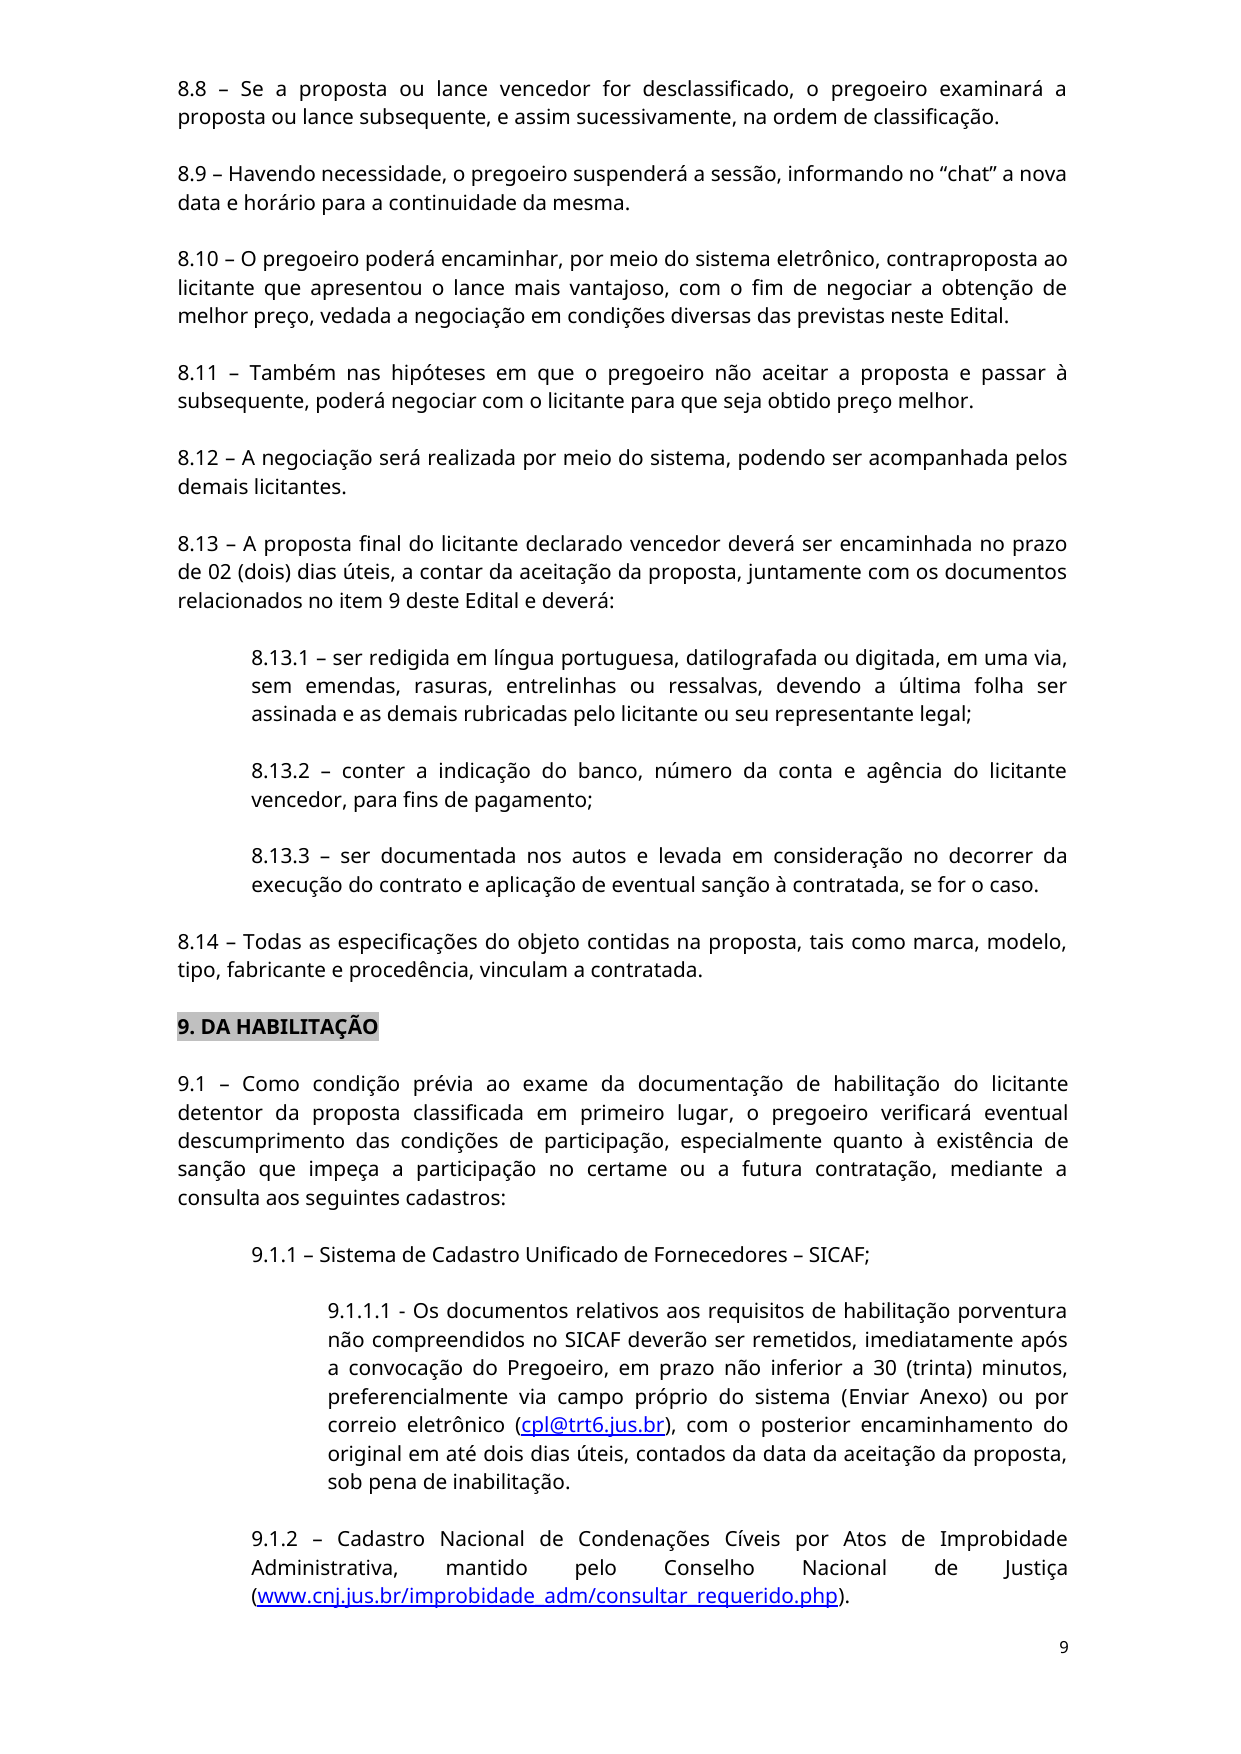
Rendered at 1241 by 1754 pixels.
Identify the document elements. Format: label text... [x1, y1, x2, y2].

text 9. DA HABILITAÇÃO [177, 1012, 1069, 1041]
text 8.14 – Todas as especificações do objeto contidas na proposta, tais como marca, modelo, tipo, fabricante e procedência, vinculam a contratada. [177, 927, 1069, 984]
text 8.13.3 – ser documentada nos autos e levada em consideração no decorrer da execução do contrato e aplicação de eventual sanção à contratada, se for o caso. [251, 842, 1069, 898]
text 8.12 – A negociação será realizada por meio do sistema, podendo ser acompanhada pelos demais licitantes. [177, 443, 1069, 500]
text 9.1.1.1 - Os documentos relativos aos requisitos de habilitação porventura não compreendidos no SICAF deverão ser remetidos, imediatamente após a convocação do Pregoeiro, em prazo não inferior a 30 (trinta) minutos, preferencialmente via campo próprio do sistema (Enviar Anexo) ou por correio eletrônico (cpl@trt6.jus.br), com o posterior encaminhamento do original em até dois dias úteis, contados da data da aceitação da proposta, sob pena de inabilitação. [327, 1297, 1069, 1496]
text 8.8 – Se a proposta ou lance vencedor for desclassificado, o pregoeiro examinará a proposta ou lance subsequente, e assim sucessivamente, na ordem de classificação. [177, 74, 1069, 131]
text 8.10 – O pregoeiro poderá encaminhar, por meio do sistema eletrônico, contraproposta ao licitante que apresentou o lance mais vantajoso, com o fim de negociar a obtenção de melhor preço, vedada a negociação em condições diversas das previstas neste Edital. [177, 244, 1069, 330]
text 8.9 – Havendo necessidade, o pregoeiro suspenderá a sessão, informando no “chat” a nova data e horário para a continuidade da mesma. [177, 159, 1069, 216]
text 8.13 – A proposta final do licitante declarado vencedor deverá ser encaminhada no prazo de 02 (dois) dias úteis, a contar da aceitação da proposta, juntamente com os documentos relacionados no item 9 deste Edital e deverá: [177, 529, 1069, 614]
list 9.1.2 – Cadastro Nacional de Condenações Cíveis por Atos de Improbidade Administrativa, mantido pelo Conselho Nacional de Justiça (www.cnj.jus.br/improbidade_adm/consultar_requerido.php). [251, 1524, 1069, 1609]
text 8.13.2 – conter a indicação do banco, número da conta e agência do licitante vencedor, para fins de pagamento; [251, 756, 1069, 813]
text 8.11 – Também nas hipóteses em que o pregoeiro não aceitar a proposta e passar à subsequente, poderá negociar com o licitante para que seja obtido preço melhor. [177, 358, 1069, 415]
list 9.1.1 – Sistema de Cadastro Unificado de Fornecedores – SICAF; [251, 1240, 1069, 1268]
list 9.1 – Como condição prévia ao exame da documentação de habilitação do licitante detentor da proposta classificada em primeiro lugar, o pregoeiro verificará eventual descumprimento das condições de participação, especialmente quanto à existência de sanção que impeça a participação no certame ou a futura contratação, mediante a consulta aos seguintes cadastros: [177, 1069, 1069, 1211]
text 8.13.1 – ser redigida em língua portuguesa, datilografada ou digitada, em uma via, sem emendas, rasuras, entrelinhas ou ressalvas, devendo a última folha ser assinada e as demais rubricadas pelo licitante ou seu representante legal; [251, 643, 1069, 728]
